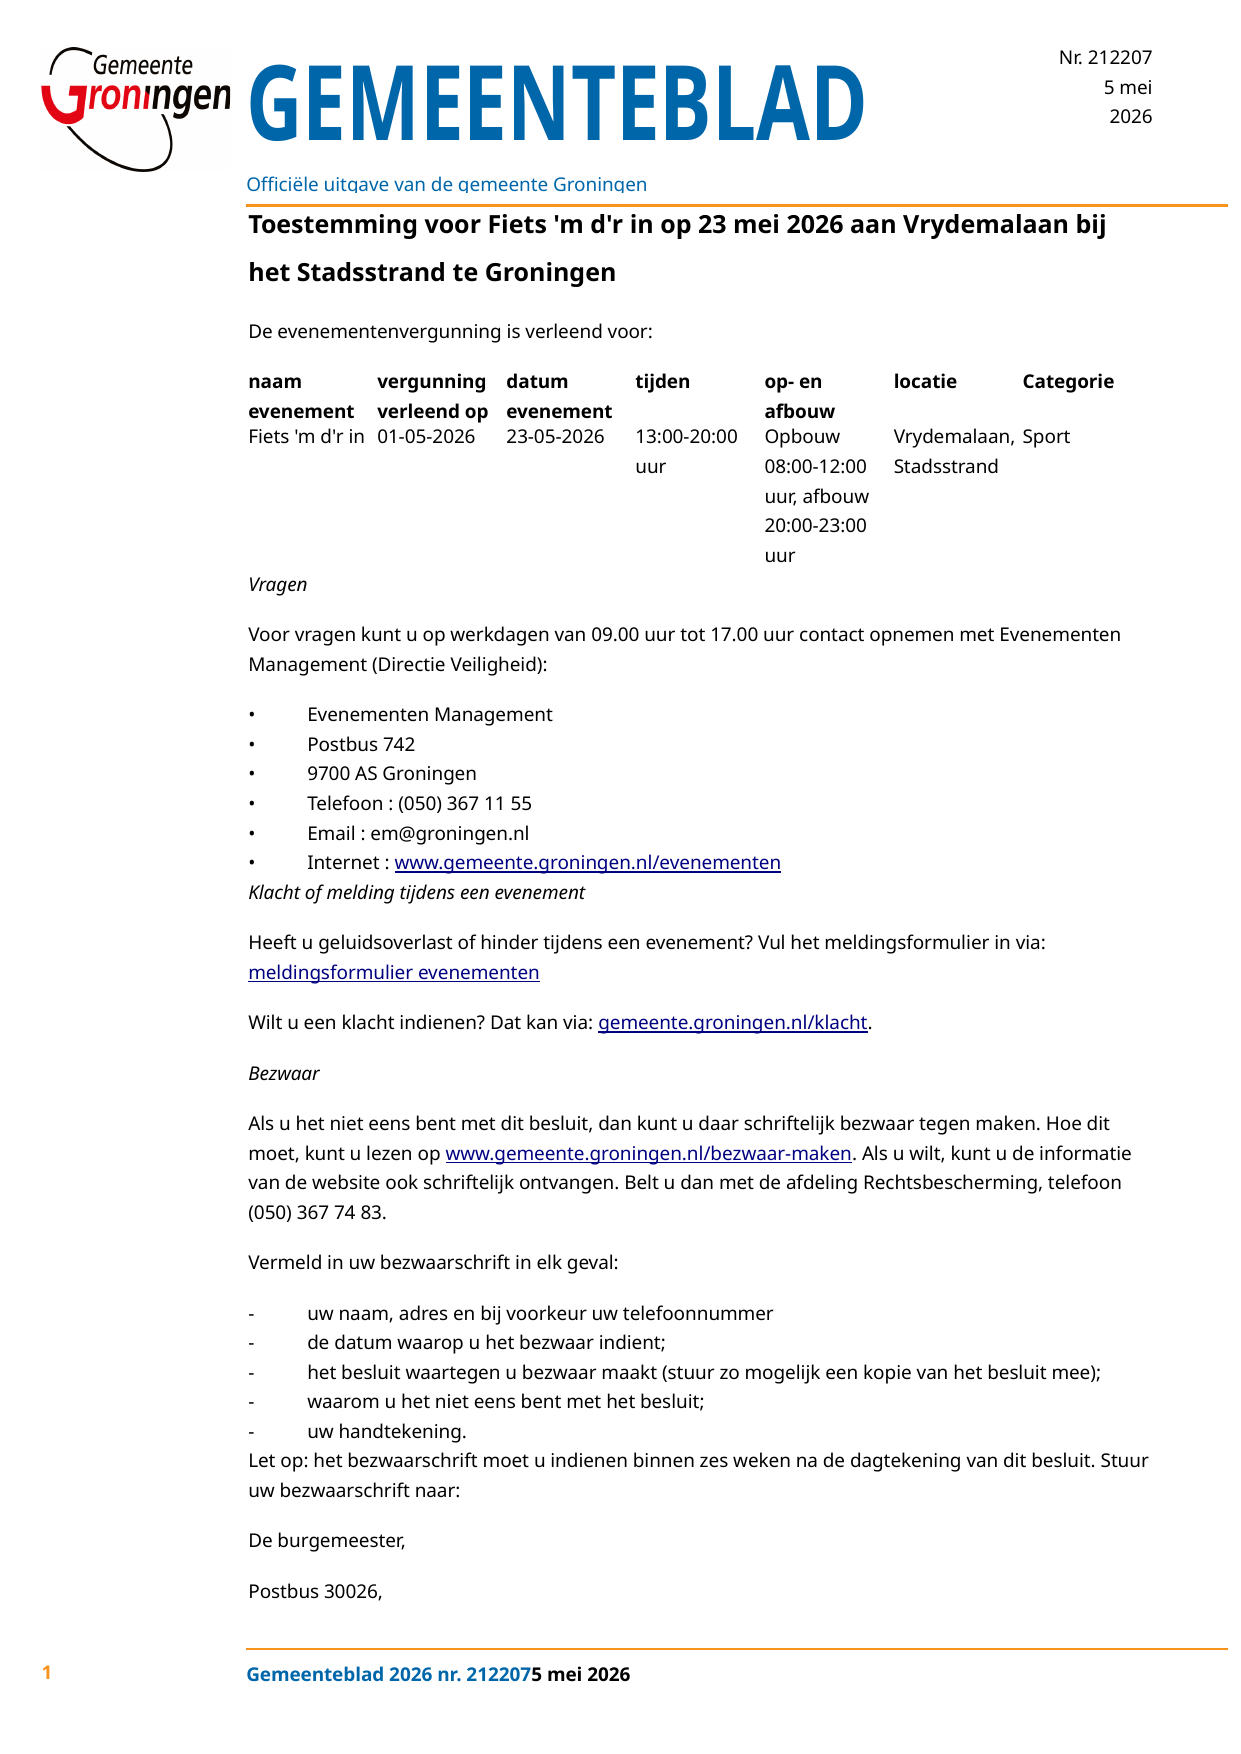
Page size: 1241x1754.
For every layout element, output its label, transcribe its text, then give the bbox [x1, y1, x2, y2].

list het besluit waartegen u bezwaar maakt (stuur zo mogelijk een kopie van het besluit mee); [248, 1359, 1152, 1385]
text Heeft u geluidsoverlast of hinder tijdens een evenement? Vul het meldingsformulier in via: meldingsformulier evenementen [248, 929, 1152, 985]
table_cell 01-05-2026 [377, 424, 506, 568]
list Internet : www.gemeente.groningen.nl/evenementen [248, 849, 1152, 875]
list Evenementen Management [248, 701, 1152, 727]
list de datum waarop u het bezwaar indient; [248, 1329, 1152, 1355]
text Postbus 30026, [248, 1578, 1152, 1604]
list uw naam, adres en bij voorkeur uw telefoonnummer [248, 1300, 1152, 1326]
list Postbus 742 [248, 731, 1152, 757]
table_cell 23-05-2026 [506, 424, 635, 568]
text Let op: het bezwaarschrift moet u indienen binnen zes weken na de dagtekening van dit besluit. Stuur uw bezwaarschrift naar: [248, 1448, 1152, 1503]
table_cell 13:00-20:00 uur [635, 424, 764, 568]
table_header op- en afbouw [764, 369, 893, 424]
table_header locatie [894, 369, 1022, 424]
text Wilt u een klacht indienen? Dat kan via: gemeente.groningen.nl/klacht. [248, 1009, 1152, 1035]
text De evenementenvergunning is verleend voor: [248, 318, 1152, 344]
text Als u het niet eens bent met dit besluit, dan kunt u daar schriftelijk bezwaar tegen maken. Hoe dit moet, kunt u lezen op www.gemeente.groningen.nl/bezwaar-maken. Als u wilt, kunt u de informatie van de website ook schriftelijk ontvangen. Belt u dan met de afdeling Rechtsbescherming, telefoon (050) 367 74 83. [248, 1110, 1152, 1225]
text Vermeld in uw bezwaarschrift in elk geval: [248, 1249, 1152, 1275]
table_cell Fiets 'm d'r in [248, 424, 377, 568]
text De burgemeester, [248, 1528, 1152, 1553]
table_header naam evenement [248, 369, 377, 424]
table_header vergunning verleend op [377, 369, 506, 424]
text Vragen [248, 571, 1152, 597]
list 9700 AS Groningen [248, 761, 1152, 786]
list Telefoon : (050) 367 11 55 [248, 790, 1152, 816]
text Toestemming voor Fiets 'm d'r in op 23 mei 2026 aan Vrydemalaan bij het Stadsstrand te Groningen [248, 207, 1152, 288]
table_cell Sport [1023, 424, 1152, 568]
table_header Categorie [1023, 369, 1152, 424]
picture [41, 47, 231, 172]
table_cell Vrydemalaan, Stadsstrand [894, 424, 1022, 568]
table_header datum evenement [506, 369, 635, 424]
list Email : em@groningen.nl [248, 820, 1152, 846]
text Klacht of melding tijdens een evenement [248, 879, 1152, 905]
text Voor vragen kunt u op werkdagen van 09.00 uur tot 17.00 uur contact opnemen met Evenementen Management (Directie Veiligheid): [248, 621, 1152, 677]
text Bezwaar [248, 1060, 1152, 1086]
table_cell Opbouw 08:00-12:00 uur, afbouw 20:00-23:00 uur [764, 424, 893, 568]
list waarom u het niet eens bent met het besluit; [248, 1388, 1152, 1414]
list uw handtekening. [248, 1418, 1152, 1444]
table_header tijden [635, 369, 764, 424]
